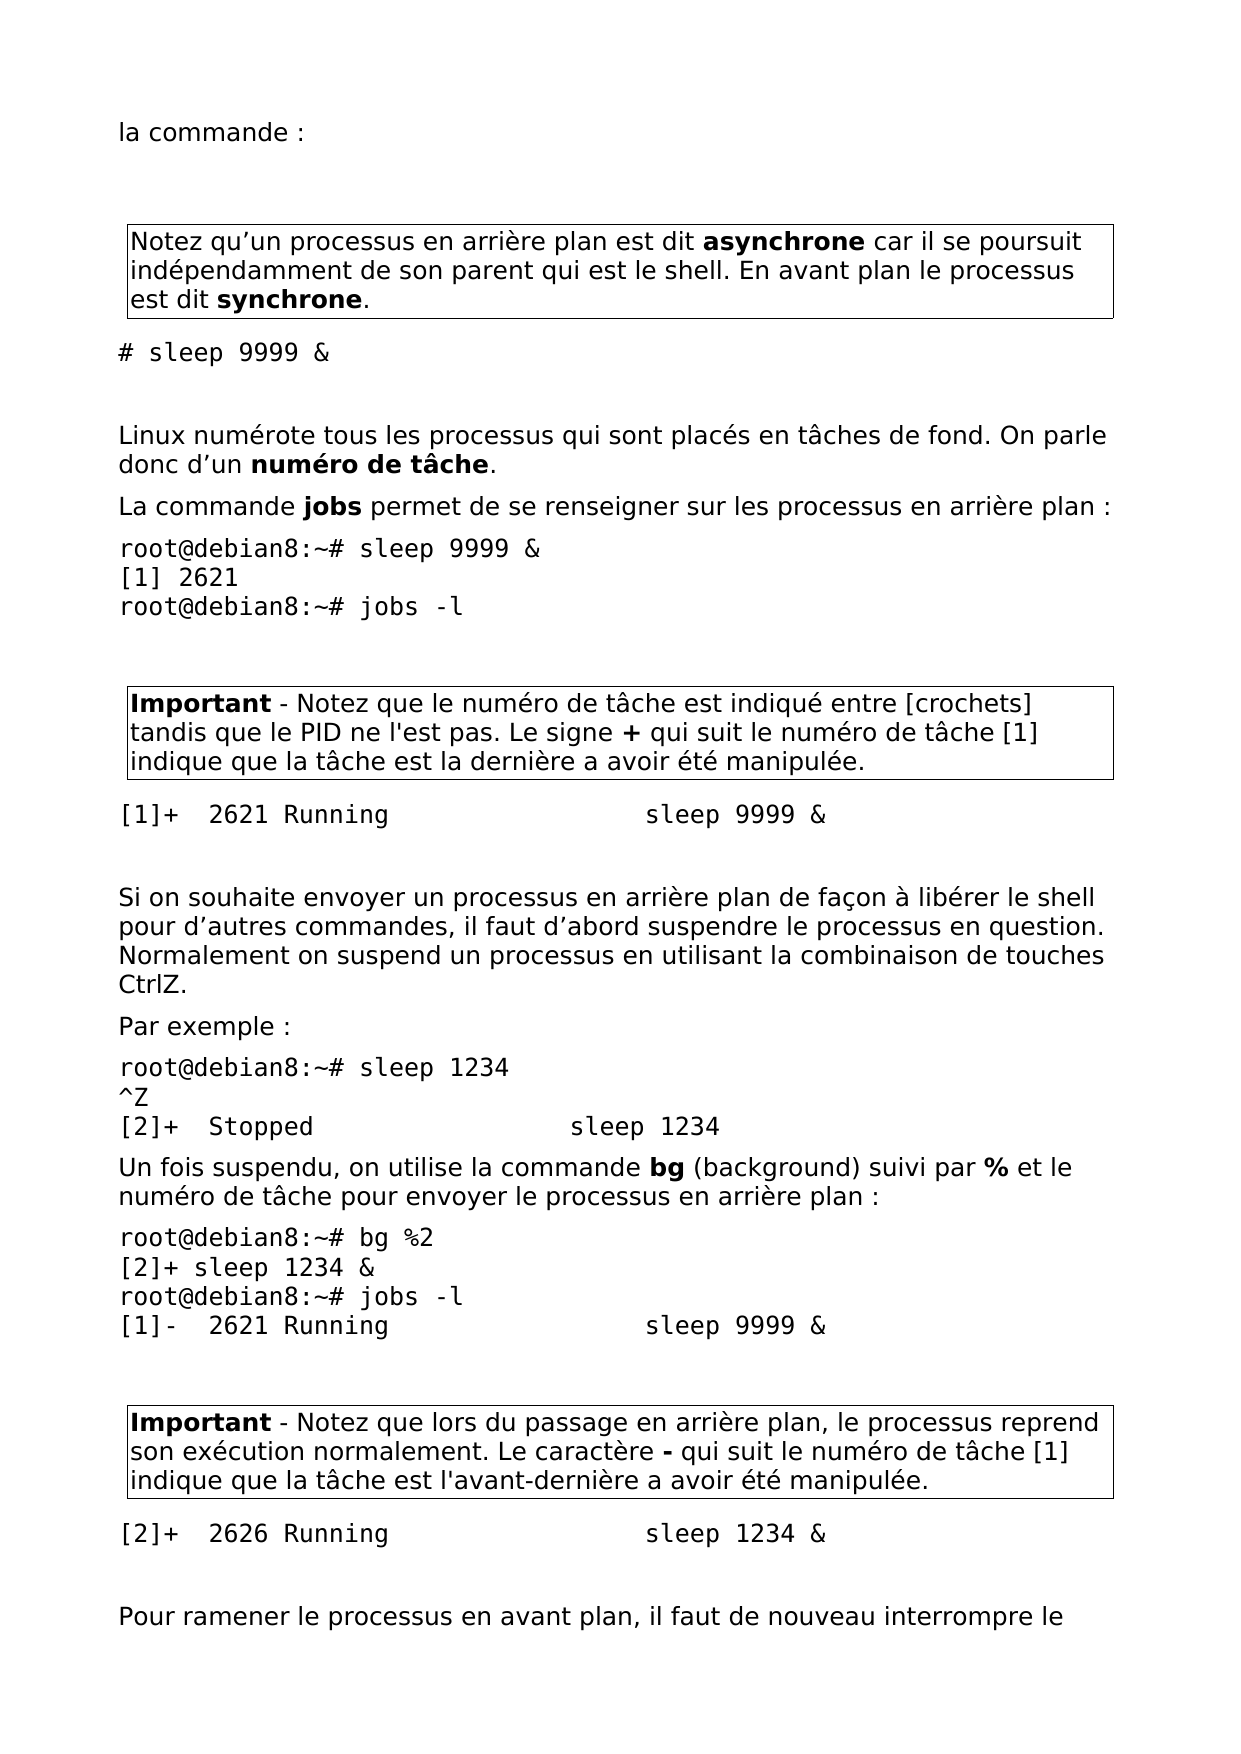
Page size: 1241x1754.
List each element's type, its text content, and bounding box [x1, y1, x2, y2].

text Si on souhaite envoyer un processus en arrière plan de façon à libérer le shell pour d’autres commandes, il faut d’abord suspendre le processus en question. Normalement on suspend un processus en utilisant la combinaison de touches CtrlZ. [118, 883, 1122, 999]
text [118, 160, 1122, 201]
text la commande : [118, 118, 1122, 147]
text root@debian8:~# bg %2 [2]+ sleep 1234 & root@debian8:~# jobs -l [1]- 2621 Running sleep 9999 & [118, 1224, 1122, 1381]
text Par exemple : [118, 1012, 1122, 1041]
text La commande jobs permet de se renseigner sur les processus en arrière plan : [118, 492, 1122, 521]
text [2]+ 2626 Running sleep 1234 & [118, 1507, 1122, 1548]
text Pour ramener le processus en avant plan, il faut de nouveau interrompre le [118, 1602, 1122, 1631]
table_header Notez qu’un processus en arrière plan est dit asynchrone car il se poursuit indépendamment de son parent qui est le shell. En avant plan le processus est dit synchrone. [128, 225, 1113, 318]
text [1]+ 2621 Running sleep 9999 & [118, 788, 1122, 829]
table_header Important - Notez que le numéro de tâche est indiqué entre [crochets] tandis que le PID ne l'est pas. Le signe + qui suit le numéro de tâche [1] indique que la tâche est la dernière a avoir été manipulée. [128, 687, 1113, 779]
text root@debian8:~# sleep 1234 ^Z [2]+ Stopped sleep 1234 [118, 1053, 1122, 1141]
text root@debian8:~# sleep 9999 & [1] 2621 root@debian8:~# jobs -l [118, 534, 1122, 662]
text # sleep 9999 & [118, 327, 1122, 368]
text Linux numérote tous les processus qui sont placés en tâches de fond. On parle donc d’un numéro de tâche. [118, 421, 1122, 479]
text Un fois suspendu, on utilise la commande bg (background) suivi par % et le numéro de tâche pour envoyer le processus en arrière plan : [118, 1153, 1122, 1211]
table_header Important - Notez que lors du passage en arrière plan, le processus reprend son exécution normalement. Le caractère - qui suit le numéro de tâche [1] indique que la tâche est l'avant-dernière a avoir été manipulée. [128, 1406, 1113, 1498]
